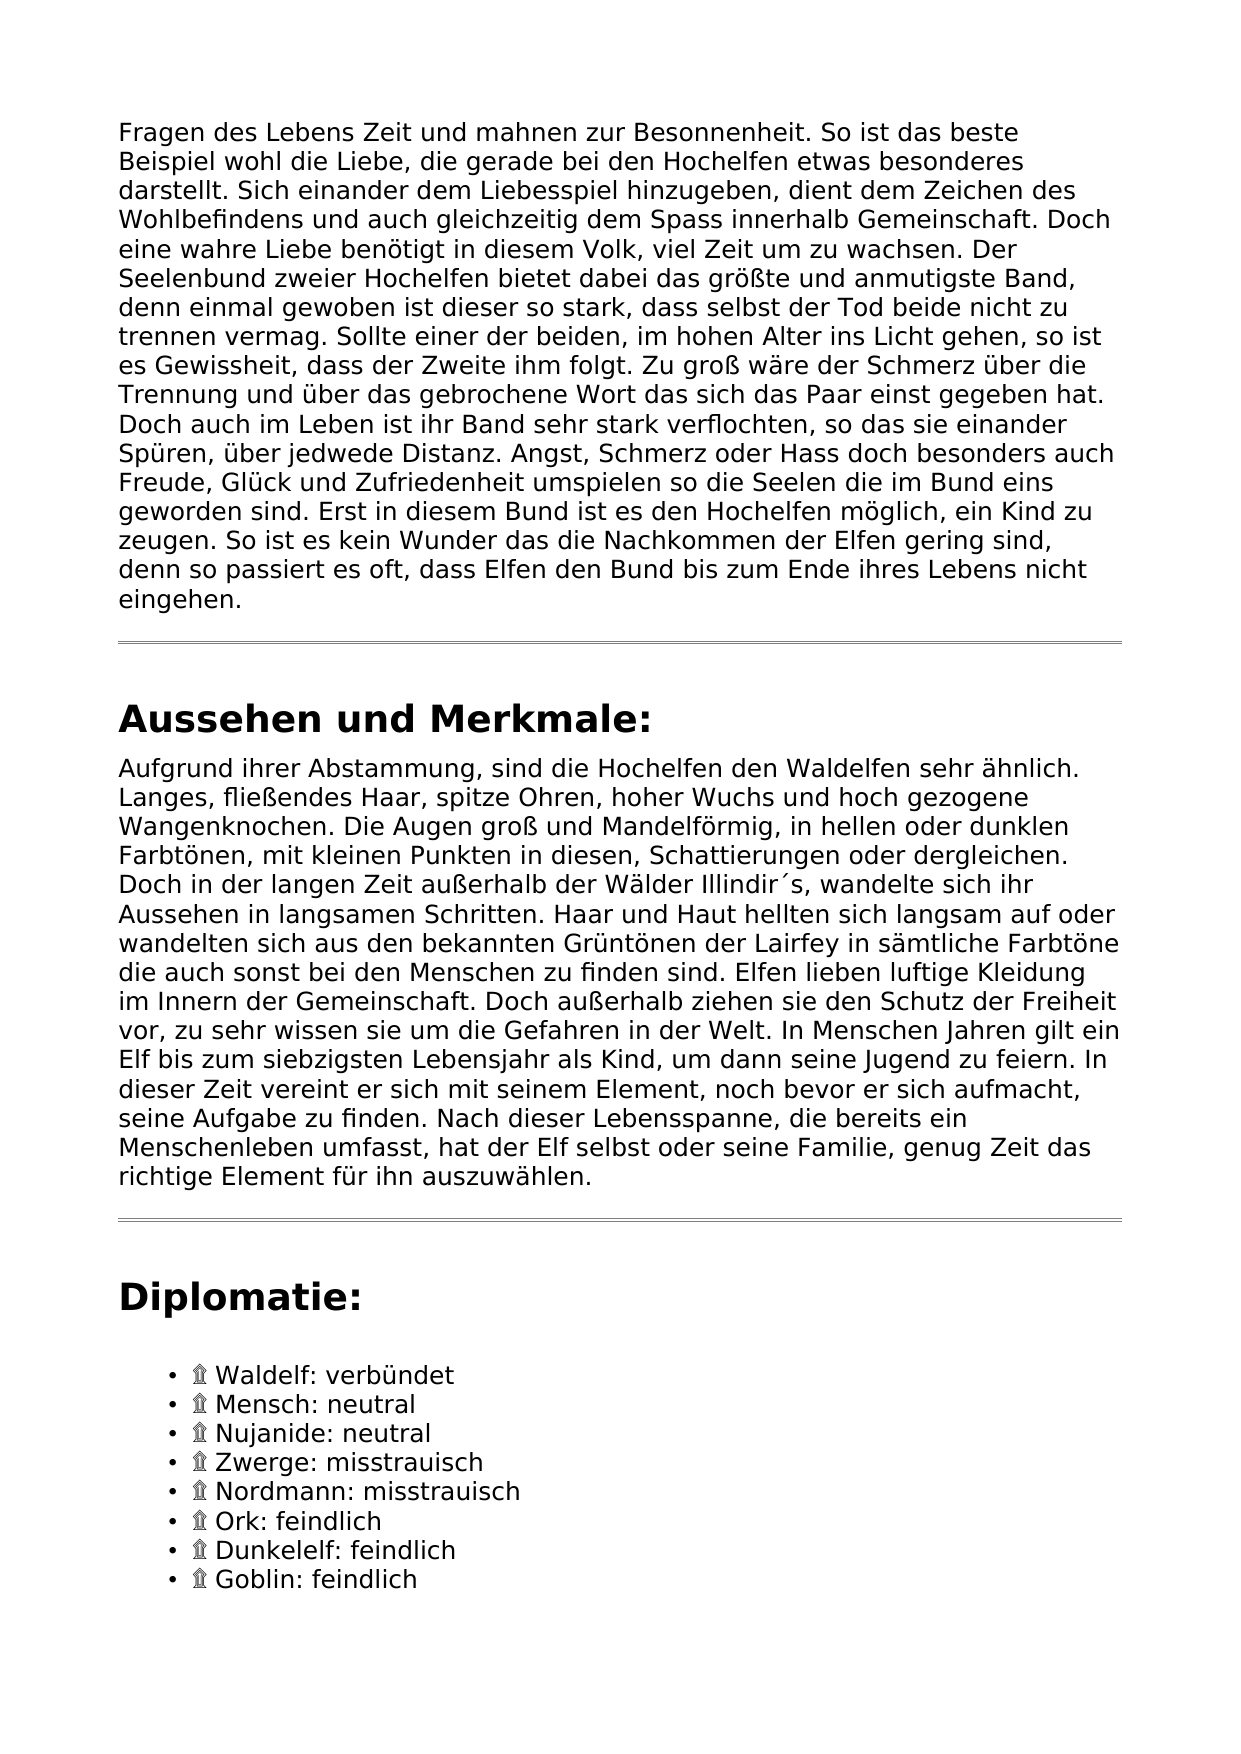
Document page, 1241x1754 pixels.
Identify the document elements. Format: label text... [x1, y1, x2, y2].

list ۩ Mensch: neutral [177, 1390, 1122, 1419]
list ۩ Nordmann: misstrauisch [177, 1478, 1122, 1507]
list ۩ Ork: feindlich [177, 1507, 1122, 1536]
text Fragen des Lebens Zeit und mahnen zur Besonnenheit. So ist das beste Beispiel wohl die Liebe, die gerade bei den Hochelfen etwas besonderes darstellt. Sich einander dem Liebesspiel hinzugeben, dient dem Zeichen des Wohlbefindens und auch gleichzeitig dem Spass innerhalb Gemeinschaft. Doch eine wahre Liebe benötigt in diesem Volk, viel Zeit um zu wachsen. Der Seelenbund zweier Hochelfen bietet dabei das größte und anmutigste Band, denn einmal gewoben ist dieser so stark, dass selbst der Tod beide nicht zu trennen vermag. Sollte einer der beiden, im hohen Alter ins Licht gehen, so ist es Gewissheit, dass der Zweite ihm folgt. Zu groß wäre der Schmerz über die Trennung und über das gebrochene Wort das sich das Paar einst gegeben hat. Doch auch im Leben ist ihr Band sehr stark verflochten, so das sie einander Spüren, über jedwede Distanz. Angst, Schmerz oder Hass doch besonders auch Freude, Glück und Zufriedenheit umspielen so die Seelen die im Bund eins geworden sind. Erst in diesem Bund ist es den Hochelfen möglich, ein Kind zu zeugen. So ist es kein Wunder das die Nachkommen der Elfen gering sind, denn so passiert es oft, dass Elfen den Bund bis zum Ende ihres Lebens nicht eingehen. [118, 118, 1122, 614]
list ۩ Dunkelelf: feindlich [177, 1536, 1122, 1565]
list ۩ Goblin: feindlich [177, 1565, 1122, 1594]
subtitle Aussehen und Merkmale: [118, 698, 1122, 741]
list ۩ Waldelf: verbündet [177, 1361, 1122, 1390]
subtitle Diplomatie: [118, 1275, 1122, 1319]
list ۩ Zwerge: misstrauisch [177, 1448, 1122, 1478]
list ۩ Nujanide: neutral [177, 1419, 1122, 1448]
text Aufgrund ihrer Abstammung, sind die Hochelfen den Waldelfen sehr ähnlich. Langes, fließendes Haar, spitze Ohren, hoher Wuchs und hoch gezogene Wangenknochen. Die Augen groß und Mandelförmig, in hellen oder dunklen Farbtönen, mit kleinen Punkten in diesen, Schattierungen oder dergleichen. Doch in der langen Zeit außerhalb der Wälder Illindir´s, wandelte sich ihr Aussehen in langsamen Schritten. Haar und Haut hellten sich langsam auf oder wandelten sich aus den bekannten Grüntönen der Lairfey in sämtliche Farbtöne die auch sonst bei den Menschen zu finden sind. Elfen lieben luftige Kleidung im Innern der Gemeinschaft. Doch außerhalb ziehen sie den Schutz der Freiheit vor, zu sehr wissen sie um die Gefahren in der Welt. In Menschen Jahren gilt ein Elf bis zum siebzigsten Lebensjahr als Kind, um dann seine Jugend zu feiern. In dieser Zeit vereint er sich mit seinem Element, noch bevor er sich aufmacht, seine Aufgabe zu finden. Nach dieser Lebensspanne, die bereits ein Menschenleben umfasst, hat der Elf selbst oder seine Familie, genug Zeit das richtige Element für ihn auszuwählen. [118, 754, 1122, 1191]
